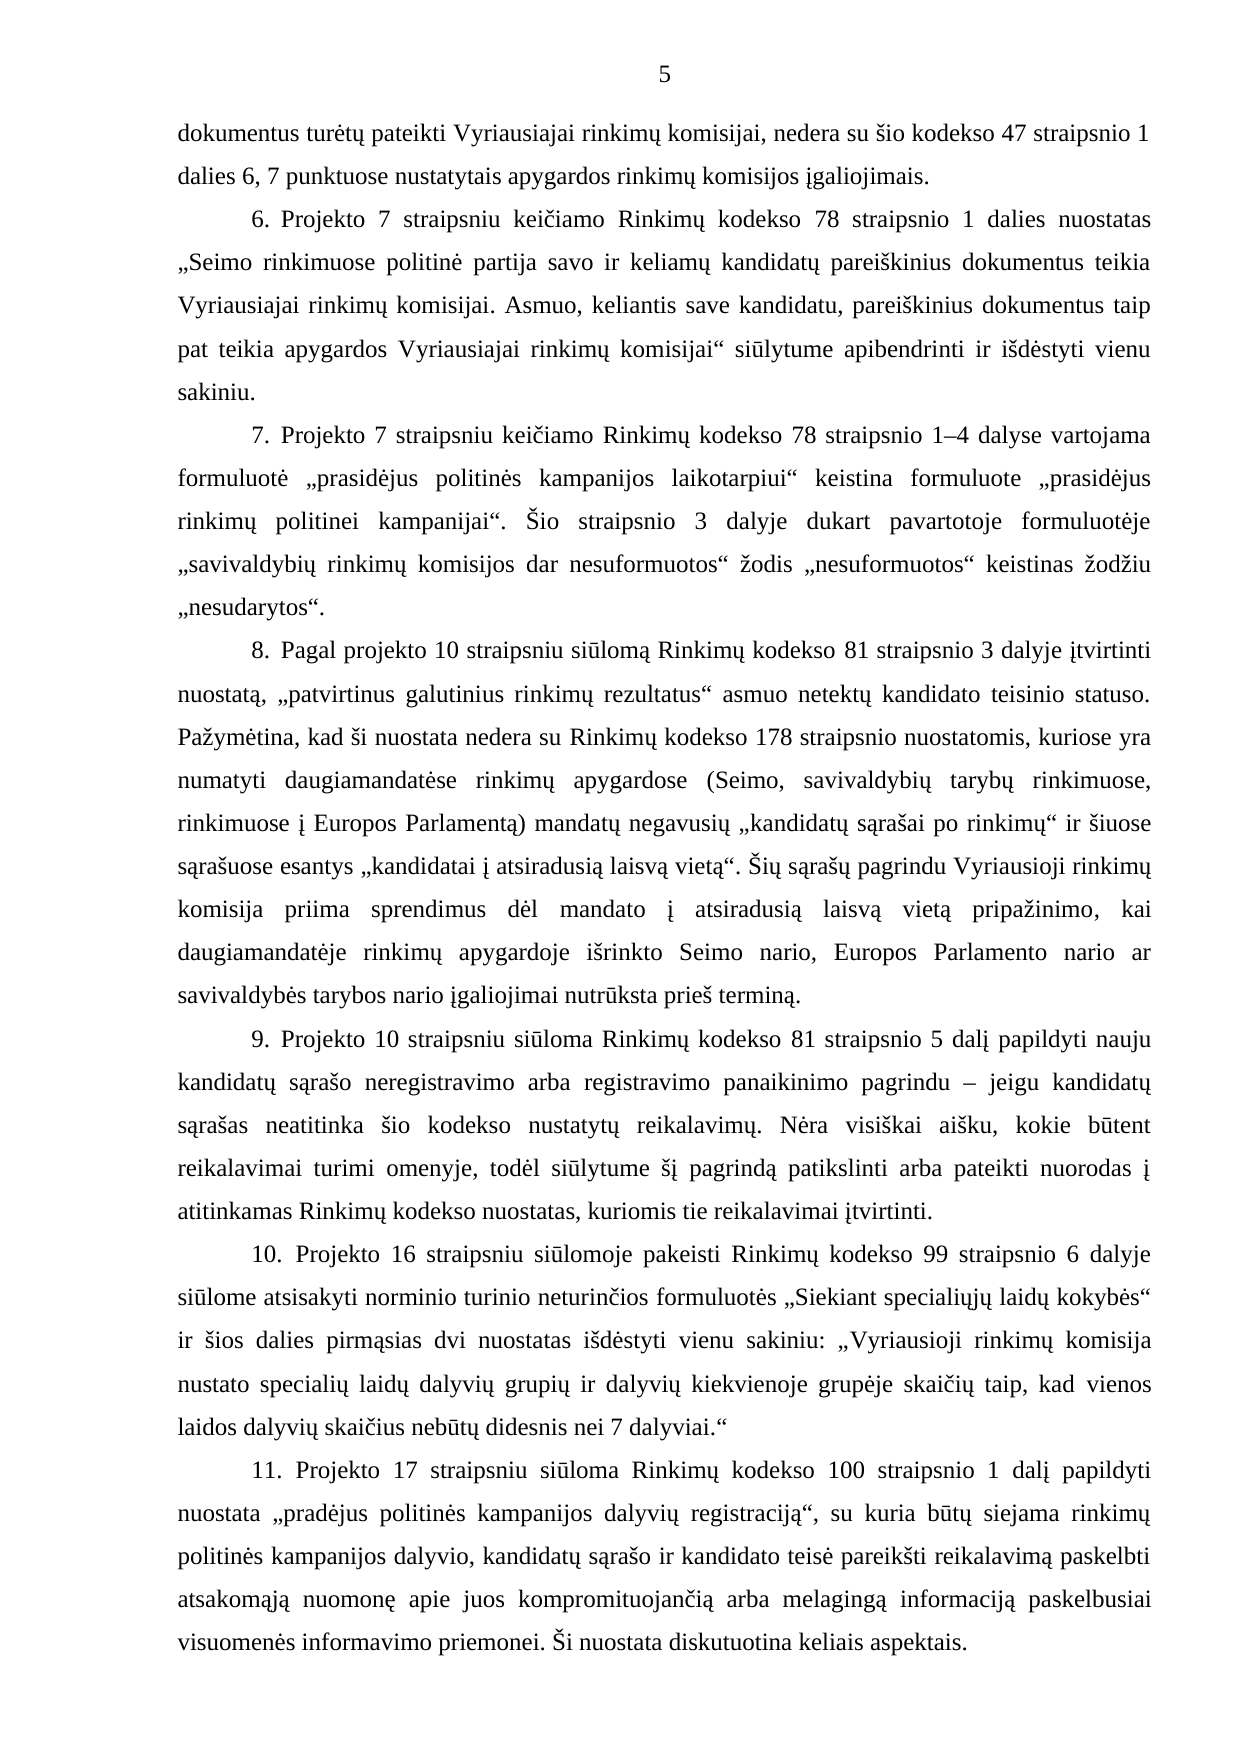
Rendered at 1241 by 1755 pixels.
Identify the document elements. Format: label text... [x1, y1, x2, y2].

list Projekto 16 straipsniu siūlomoje pakeisti Rinkimų kodekso 99 straipsnio 6 dalyje siūlome atsisakyti norminio turinio neturinčios formuluotės „Siekiant specialiųjų laidų kokybės“ ir šios dalies pirmąsias dvi nuostatas išdėstyti vienu sakiniu: „Vyriausioji rinkimų komisija nustato specialių laidų dalyvių grupių ir dalyvių kiekvienoje grupėje skaičių taip, kad vienos laidos dalyvių skaičius nebūtų didesnis nei 7 dalyviai.“ [177, 1239, 1152, 1441]
list Projekto 7 straipsniu keičiamo Rinkimų kodekso 78 straipsnio 1–4 dalyse vartojama formuluotė „prasidėjus politinės kampanijos laikotarpiui“ keistina formuluote „prasidėjus rinkimų politinei kampanijai“. Šio straipsnio 3 dalyje dukart pavartotoje formuluotėje „savivaldybių rinkimų komisijos dar nesuformuotos“ žodis „nesuformuotos“ keistinas žodžiu „nesudarytos“. [177, 420, 1152, 621]
list Projekto 7 straipsniu keičiamo Rinkimų kodekso 78 straipsnio 1 dalies nuostatas „Seimo rinkimuose politinė partija savo ir keliamų kandidatų pareiškinius dokumentus teikia Vyriausiajai rinkimų komisijai. Asmuo, keliantis save kandidatu, pareiškinius dokumentus taip pat teikia apygardos Vyriausiajai rinkimų komisijai“ siūlytume apibendrinti ir išdėstyti vienu sakiniu. [177, 204, 1152, 406]
list dokumentus turėtų pateikti Vyriausiajai rinkimų komisijai, nedera su šio kodekso 47 straipsnio 1 dalies 6, 7 punktuose nustatytais apygardos rinkimų komisijos įgaliojimais. [177, 118, 1152, 190]
list Projekto 10 straipsniu siūloma Rinkimų kodekso 81 straipsnio 5 dalį papildyti nauju kandidatų sąrašo neregistravimo arba registravimo panaikinimo pagrindu – jeigu kandidatų sąrašas neatitinka šio kodekso nustatytų reikalavimų. Nėra visiškai aišku, kokie būtent reikalavimai turimi omenyje, todėl siūlytume šį pagrindą patikslinti arba pateikti nuorodas į atitinkamas Rinkimų kodekso nuostatas, kuriomis tie reikalavimai įtvirtinti. [177, 1024, 1152, 1225]
list Pagal projekto 10 straipsniu siūlomą Rinkimų kodekso 81 straipsnio 3 dalyje įtvirtinti nuostatą, „patvirtinus galutinius rinkimų rezultatus“ asmuo netektų kandidato teisinio statuso. Pažymėtina, kad ši nuostata nedera su Rinkimų kodekso 178 straipsnio nuostatomis, kuriose yra numatyti daugiamandatėse rinkimų apygardose (Seimo, savivaldybių tarybų rinkimuose, rinkimuose į Europos Parlamentą) mandatų negavusių „kandidatų sąrašai po rinkimų“ ir šiuose sąrašuose esantys „kandidatai į atsiradusią laisvą vietą“. Šių sąrašų pagrindu Vyriausioji rinkimų komisija priima sprendimus dėl mandato į atsiradusią laisvą vietą pripažinimo, kai daugiamandatėje rinkimų apygardoje išrinkto Seimo nario, Europos Parlamento nario ar savivaldybės tarybos nario įgaliojimai nutrūksta prieš terminą. [177, 636, 1152, 1009]
list Projekto 17 straipsniu siūloma Rinkimų kodekso 100 straipsnio 1 dalį papildyti nuostata „pradėjus politinės kampanijos dalyvių registraciją“, su kuria būtų siejama rinkimų politinės kampanijos dalyvio, kandidatų sąrašo ir kandidato teisė pareikšti reikalavimą paskelbti atsakomąją nuomonę apie juos kompromituojančią arba melagingą informaciją paskelbusiai visuomenės informavimo priemonei. Ši nuostata diskutuotina keliais aspektais. [177, 1455, 1152, 1656]
